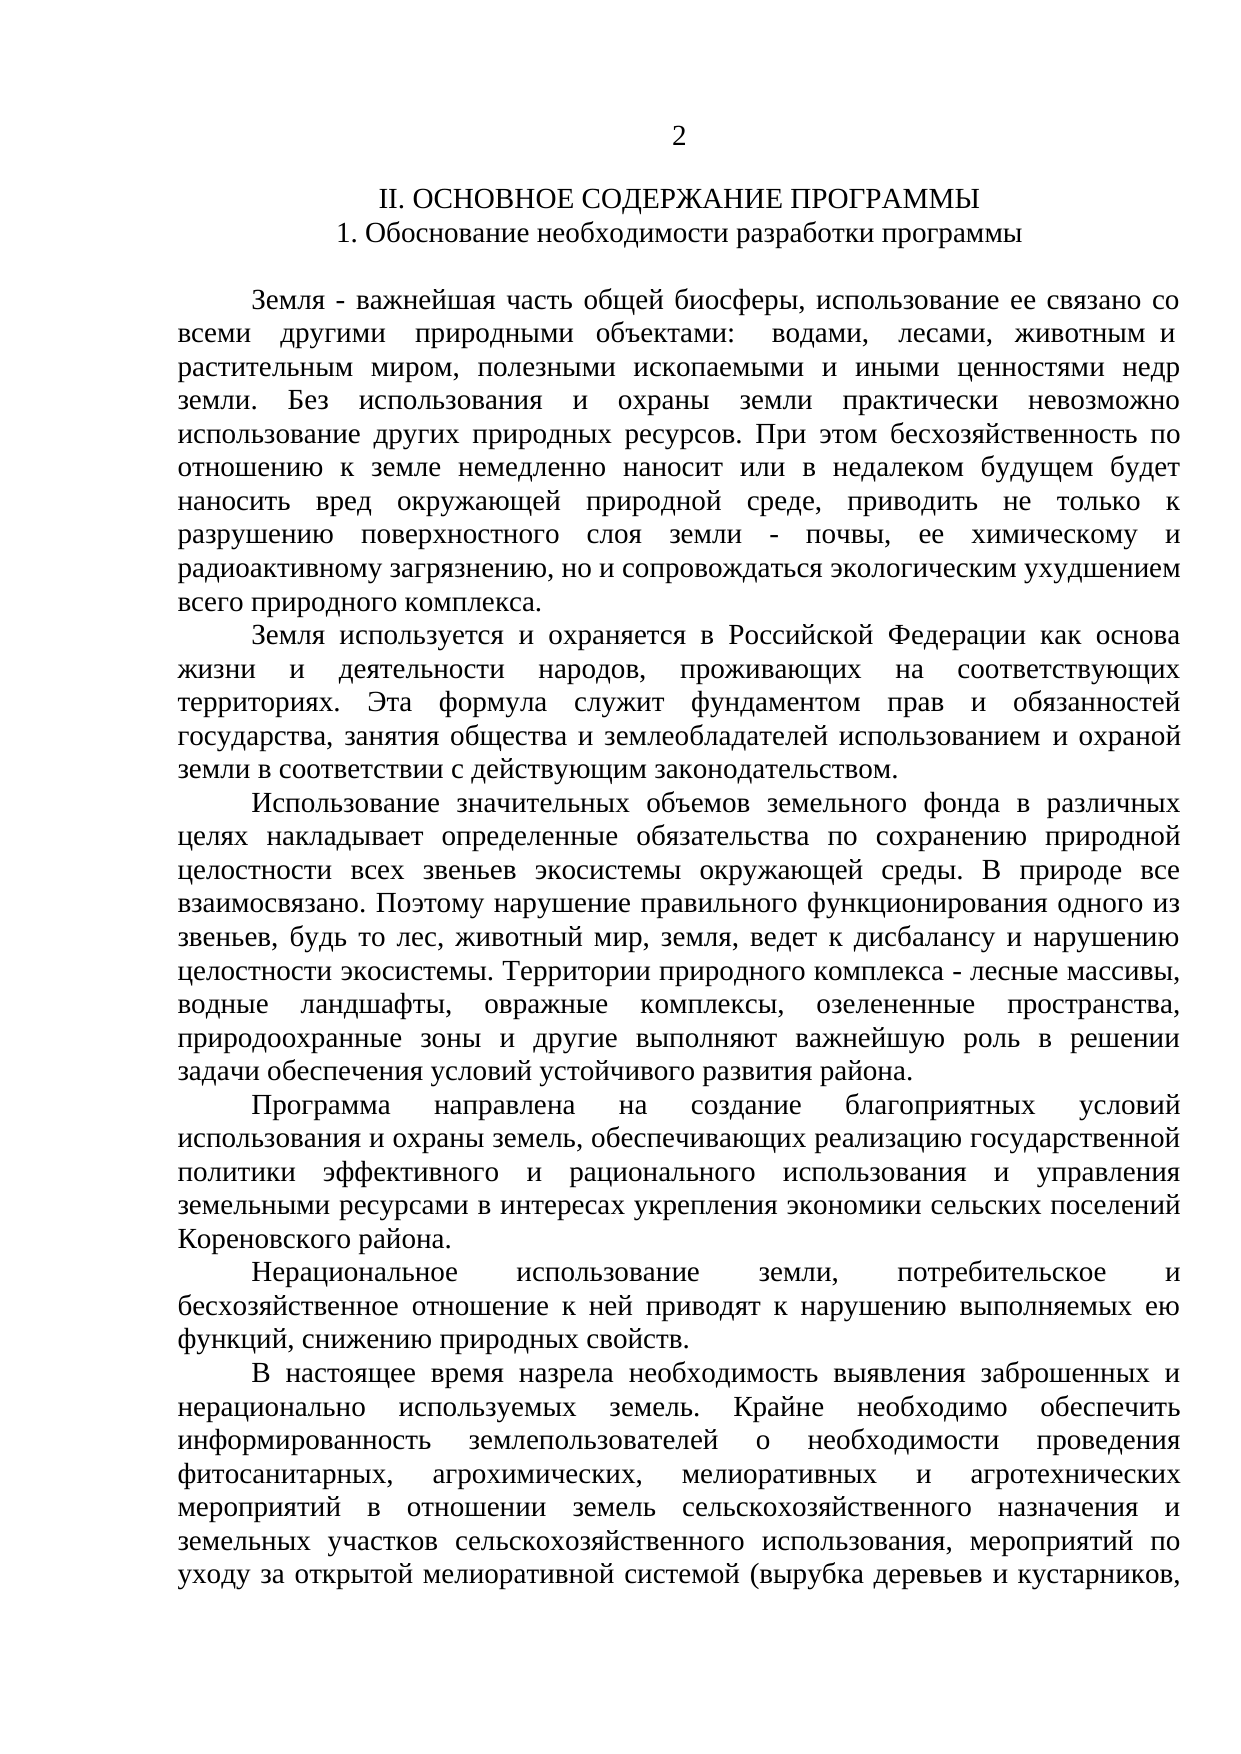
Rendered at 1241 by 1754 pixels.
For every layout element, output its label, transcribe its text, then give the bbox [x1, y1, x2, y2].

text В настоящее время назрела необходимость выявления заброшенных и нерационально используемых земель. Крайне необходимо обеспечить информированность землепользователей о необходимости проведения фитосанитарных, агрохимических, мелиоративных и агротехнических мероприятий в отношении земель сельскохозяйственного назначения и земельных участков сельскохозяйственного использования, мероприятий по уходу за открытой мелиоративной системой (вырубка деревьев и кустарников, [177, 1355, 1181, 1590]
text растительным миром, полезными ископаемыми и иными ценностями недр земли. Без использования и охраны земли практически невозможно использование других природных ресурсов. При этом бесхозяйственность по отношению к земле немедленно наносит или в недалеком будущем будет наносить вред окружающей природной среде, приводить не только к разрушению поверхностного слоя земли - почвы, ее химическому и радиоактивному загрязнению, но и сопровождаться экологическим ухудшением всего природного комплекса. [177, 349, 1181, 617]
text Программа направлена на создание благоприятных условий использования и охраны земель, обеспечивающих реализацию государственной политики эффективного и рационального использования и управления земельными ресурсами в интересах укрепления экономики сельских поселений Кореновского района. [177, 1087, 1181, 1254]
text Нерациональное использование земли, потребительское и бесхозяйственное отношение к ней приводят к нарушению выполняемых ею функций, снижению природных свойств. [177, 1254, 1181, 1355]
text 1. Обоснование необходимости разработки программы [177, 215, 1181, 248]
text Земля - важнейшая часть общей биосферы, использование ее связано со всеми другими природными объектами: водами, лесами, животным и [177, 282, 1181, 349]
text II. ОСНОВНОЕ СОДЕРЖАНИЕ ПРОГРАММЫ [177, 181, 1181, 215]
text Использование значительных объемов земельного фонда в различных целях накладывает определенные обязательства по сохранению природной целостности всех звеньев экосистемы окружающей среды. В природе все взаимосвязано. Поэтому нарушение правильного функционирования одного из звеньев, будь то лес, животный мир, земля, ведет к дисбалансу и нарушению целостности экосистемы. Территории природного комплекса - лесные массивы, водные ландшафты, овражные комплексы, озелененные пространства, природоохранные зоны и другие выполняют важнейшую роль в решении задачи обеспечения условий устойчивого развития района. [177, 785, 1181, 1087]
text Земля используется и охраняется в Российской Федерации как основа жизни и деятельности народов, проживающих на соответствующих территориях. Эта формула служит фундаментом прав и обязанностей государства, занятия общества и землеобладателей использованием и охраной земли в соответствии с действующим законодательством. [177, 617, 1181, 785]
